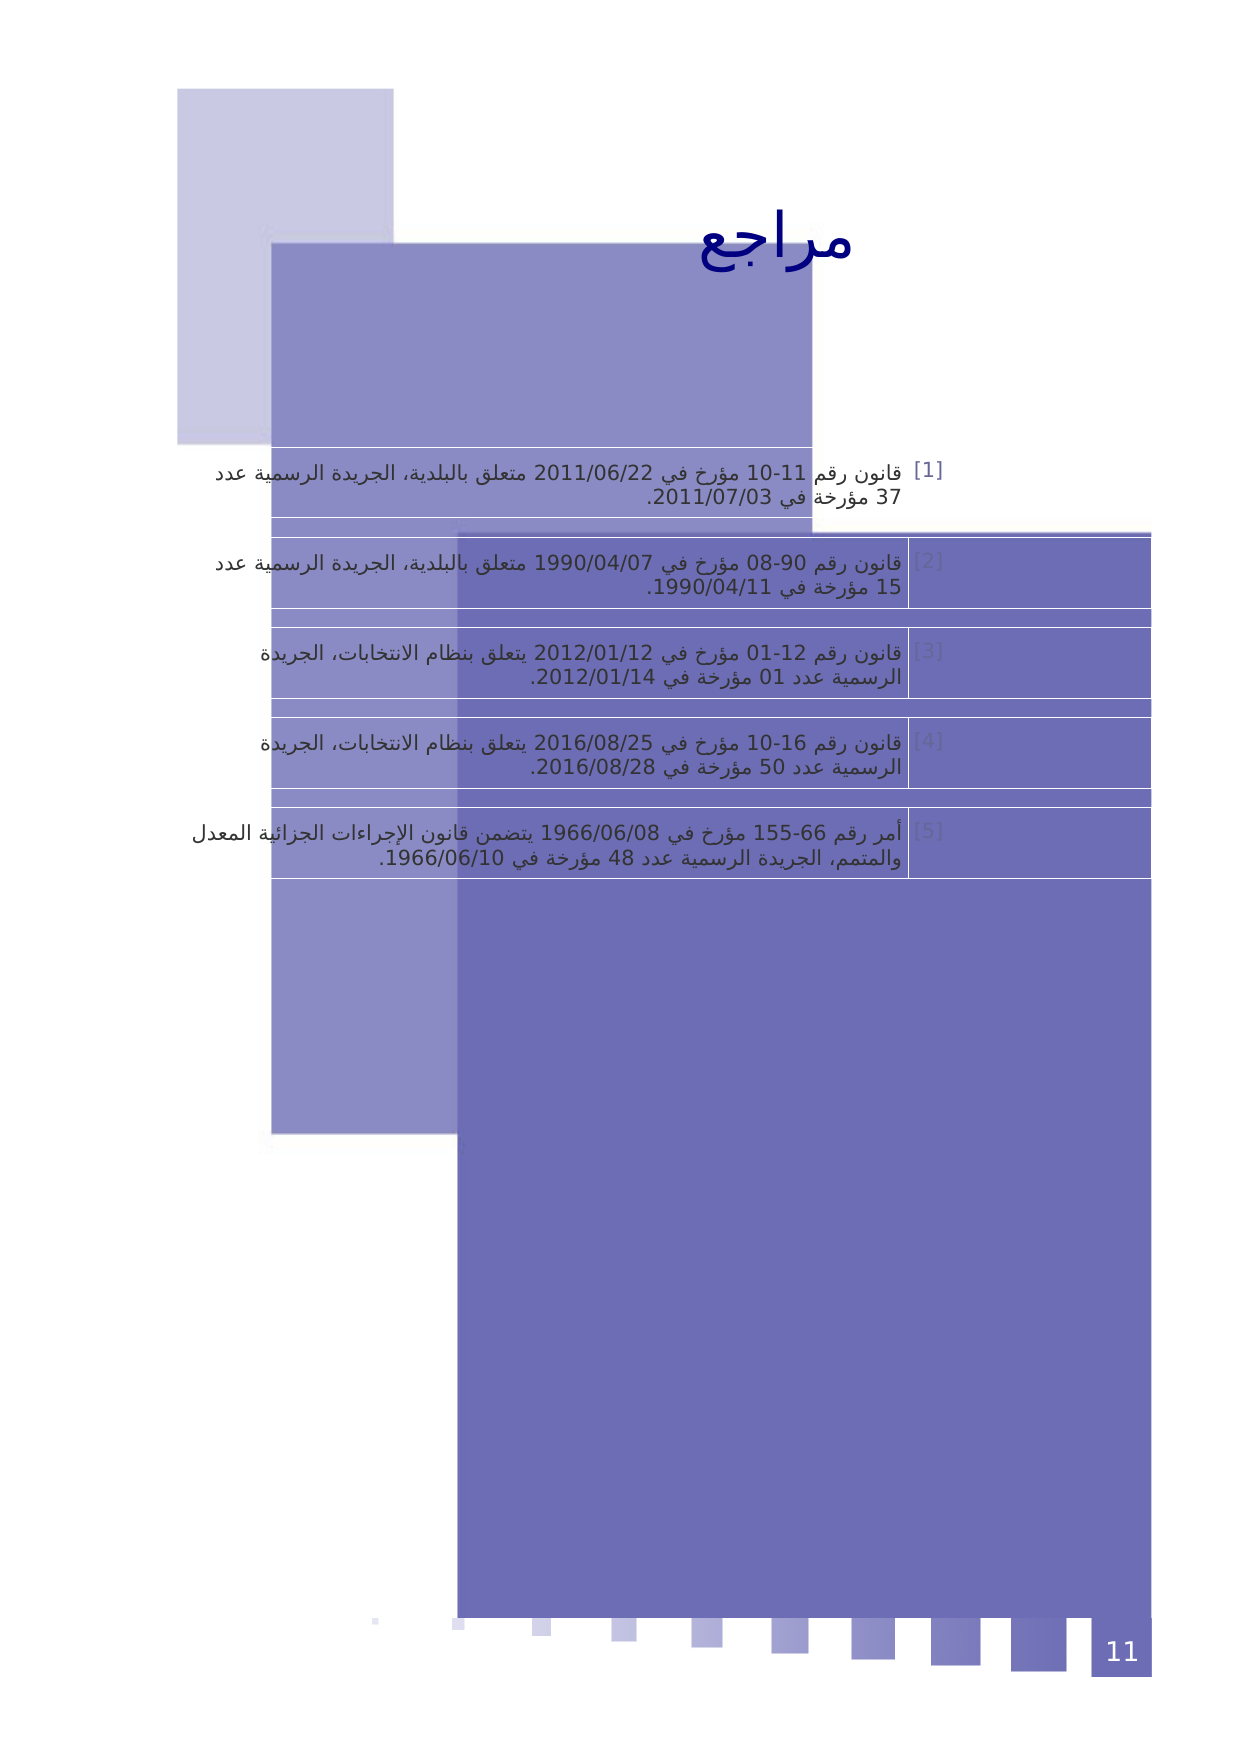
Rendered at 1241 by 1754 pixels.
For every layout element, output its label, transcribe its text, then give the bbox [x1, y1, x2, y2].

table_header [2] [909, 538, 1151, 608]
picture [177, 518, 1152, 537]
picture [177, 88, 1152, 447]
picture [177, 609, 1152, 627]
table_header أمر رقم 66-155 مؤرخ في 1966/06/08 يتضمن قانون الإجراءات الجزائية المعدل والمتمم، الجريدة الرسمية عدد 48 مؤرخة في 1966/06/10. [178, 808, 908, 878]
table_header قانون رقم 90-08 مؤرخ في 1990/04/07 متعلق بالبلدية، الجريدة الرسمية عدد 15 مؤرخة في 1990/04/11. [178, 538, 908, 608]
title مراجع [213, 199, 856, 272]
picture [177, 879, 1152, 1677]
picture [177, 699, 1152, 717]
table_header [5] [909, 808, 1151, 878]
table_header قانون رقم 12-01 مؤرخ في 2012/01/12 يتعلق بنظام الانتخابات، الجريدة الرسمية عدد 01 مؤرخة في 2012/01/14. [178, 628, 908, 698]
table_header [1] [909, 448, 1151, 517]
table_header قانون رقم 16-10 مؤرخ في 2016/08/25 يتعلق بنظام الانتخابات، الجريدة الرسمية عدد 50 مؤرخة في 2016/08/28. [178, 718, 908, 788]
table_header [3] [909, 628, 1151, 698]
table_header [4] [909, 718, 1151, 788]
table_header قانون رقم 11-10 مؤرخ في 2011/06/22 متعلق بالبلدية، الجريدة الرسمية عدد 37 مؤرخة في 2011/07/03. [178, 448, 908, 517]
picture [177, 789, 1152, 807]
